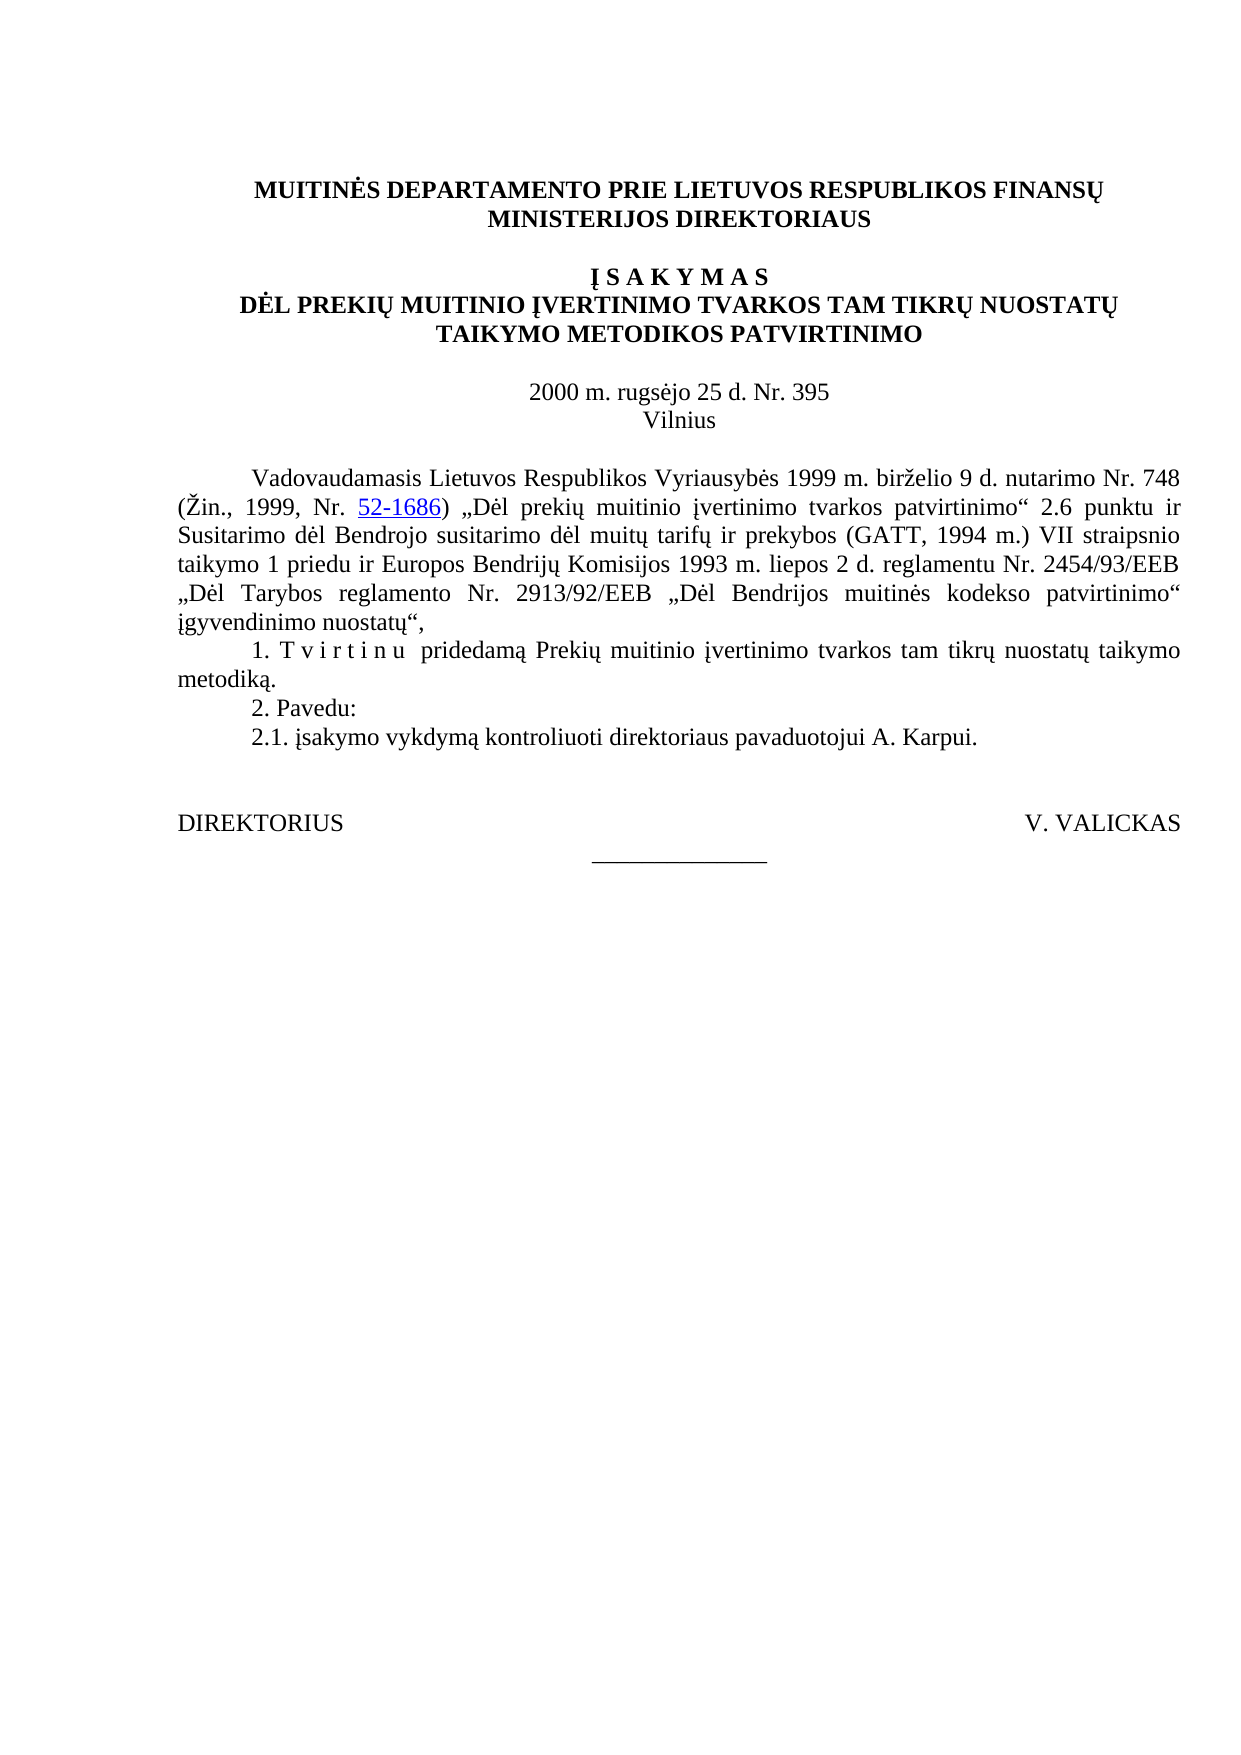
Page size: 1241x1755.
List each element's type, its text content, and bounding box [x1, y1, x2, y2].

text Į S A K Y M A S [177, 262, 1181, 291]
text DIREKTORIUS V. VALICKAS [177, 808, 1181, 837]
text MUITINĖS DEPARTAMENTO PRIE LIETUVOS RESPUBLIKOS FINANSŲ MINISTERIJOS DIREKTORIAUS [177, 176, 1181, 233]
text ______________ [177, 837, 1181, 866]
text Vadovaudamasis Lietuvos Respublikos Vyriausybės 1999 m. birželio 9 d. nutarimo Nr. 748 (Žin., 1999, Nr. 52-1686) „Dėl prekių muitinio įvertinimo tvarkos patvirtinimo“ 2.6 punktu ir Susitarimo dėl Bendrojo susitarimo dėl muitų tarifų ir prekybos (GATT, 1994 m.) VII straipsnio taikymo 1 priedu ir Europos Bendrijų Komisijos 1993 m. liepos 2 d. reglamentu Nr. 2454/93/EEB „Dėl Tarybos reglamento Nr. 2913/92/EEB „Dėl Bendrijos muitinės kodekso patvirtinimo“ įgyvendinimo nuostatų“, [177, 463, 1181, 636]
text 2000 m. rugsėjo 25 d. Nr. 395 [177, 377, 1181, 406]
text 1. Tvirtinu pridedamą Prekių muitinio įvertinimo tvarkos tam tikrų nuostatų taikymo metodiką. [177, 636, 1181, 693]
text 2. Pavedu: [177, 693, 1181, 722]
text Vilnius [177, 406, 1181, 434]
text 2.1. įsakymo vykdymą kontroliuoti direktoriaus pavaduotojui A. Karpui. [177, 722, 1181, 751]
text DĖL PREKIŲ MUITINIO ĮVERTINIMO TVARKOS TAM TIKRŲ NUOSTATŲ TAIKYMO METODIKOS PATVIRTINIMO [177, 291, 1181, 348]
